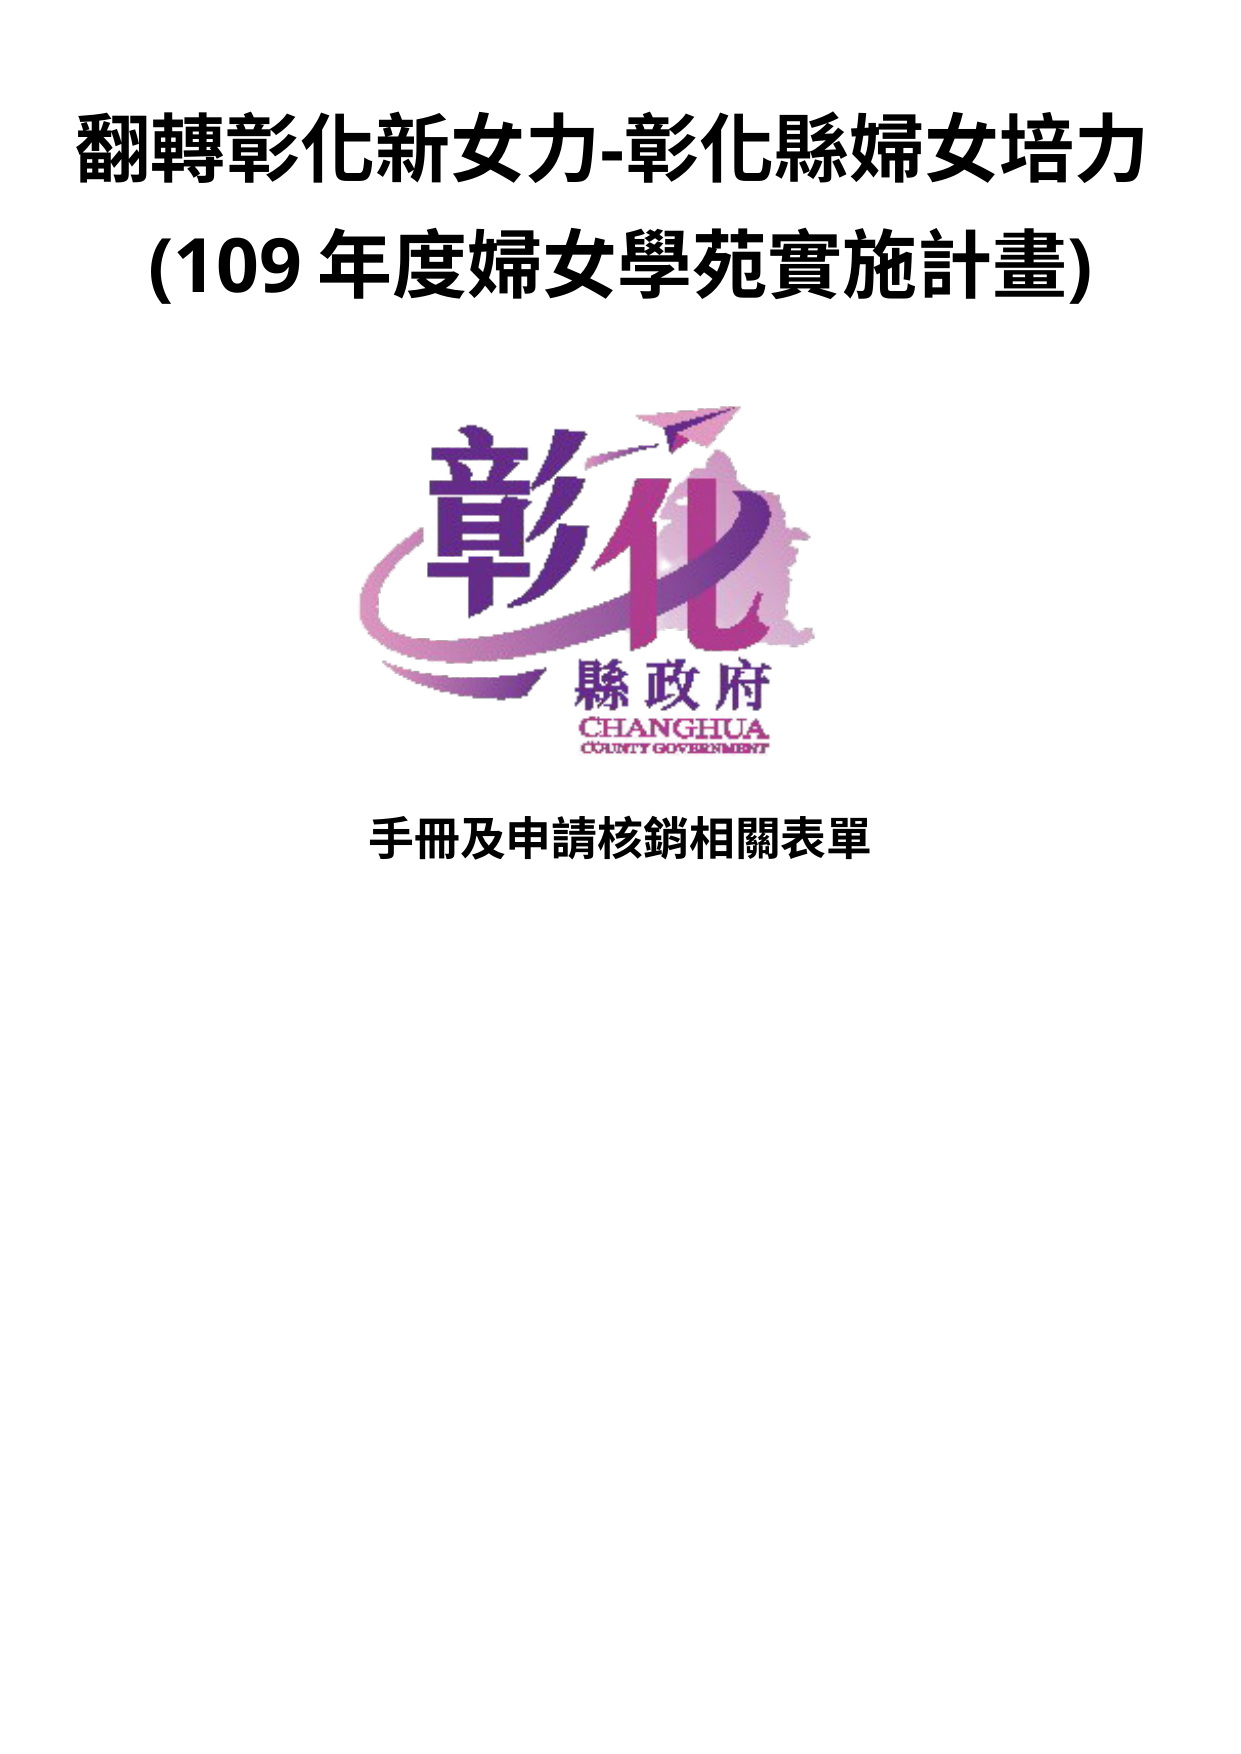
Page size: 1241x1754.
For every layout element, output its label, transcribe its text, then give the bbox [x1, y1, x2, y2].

text 手冊及申請核銷相關表單 [75, 802, 1165, 868]
text (109年度婦女學苑實施計畫) [75, 206, 1165, 315]
picture [338, 397, 865, 756]
text 翻轉彰化新女力-彰化縣婦女培力 [75, 89, 1165, 198]
